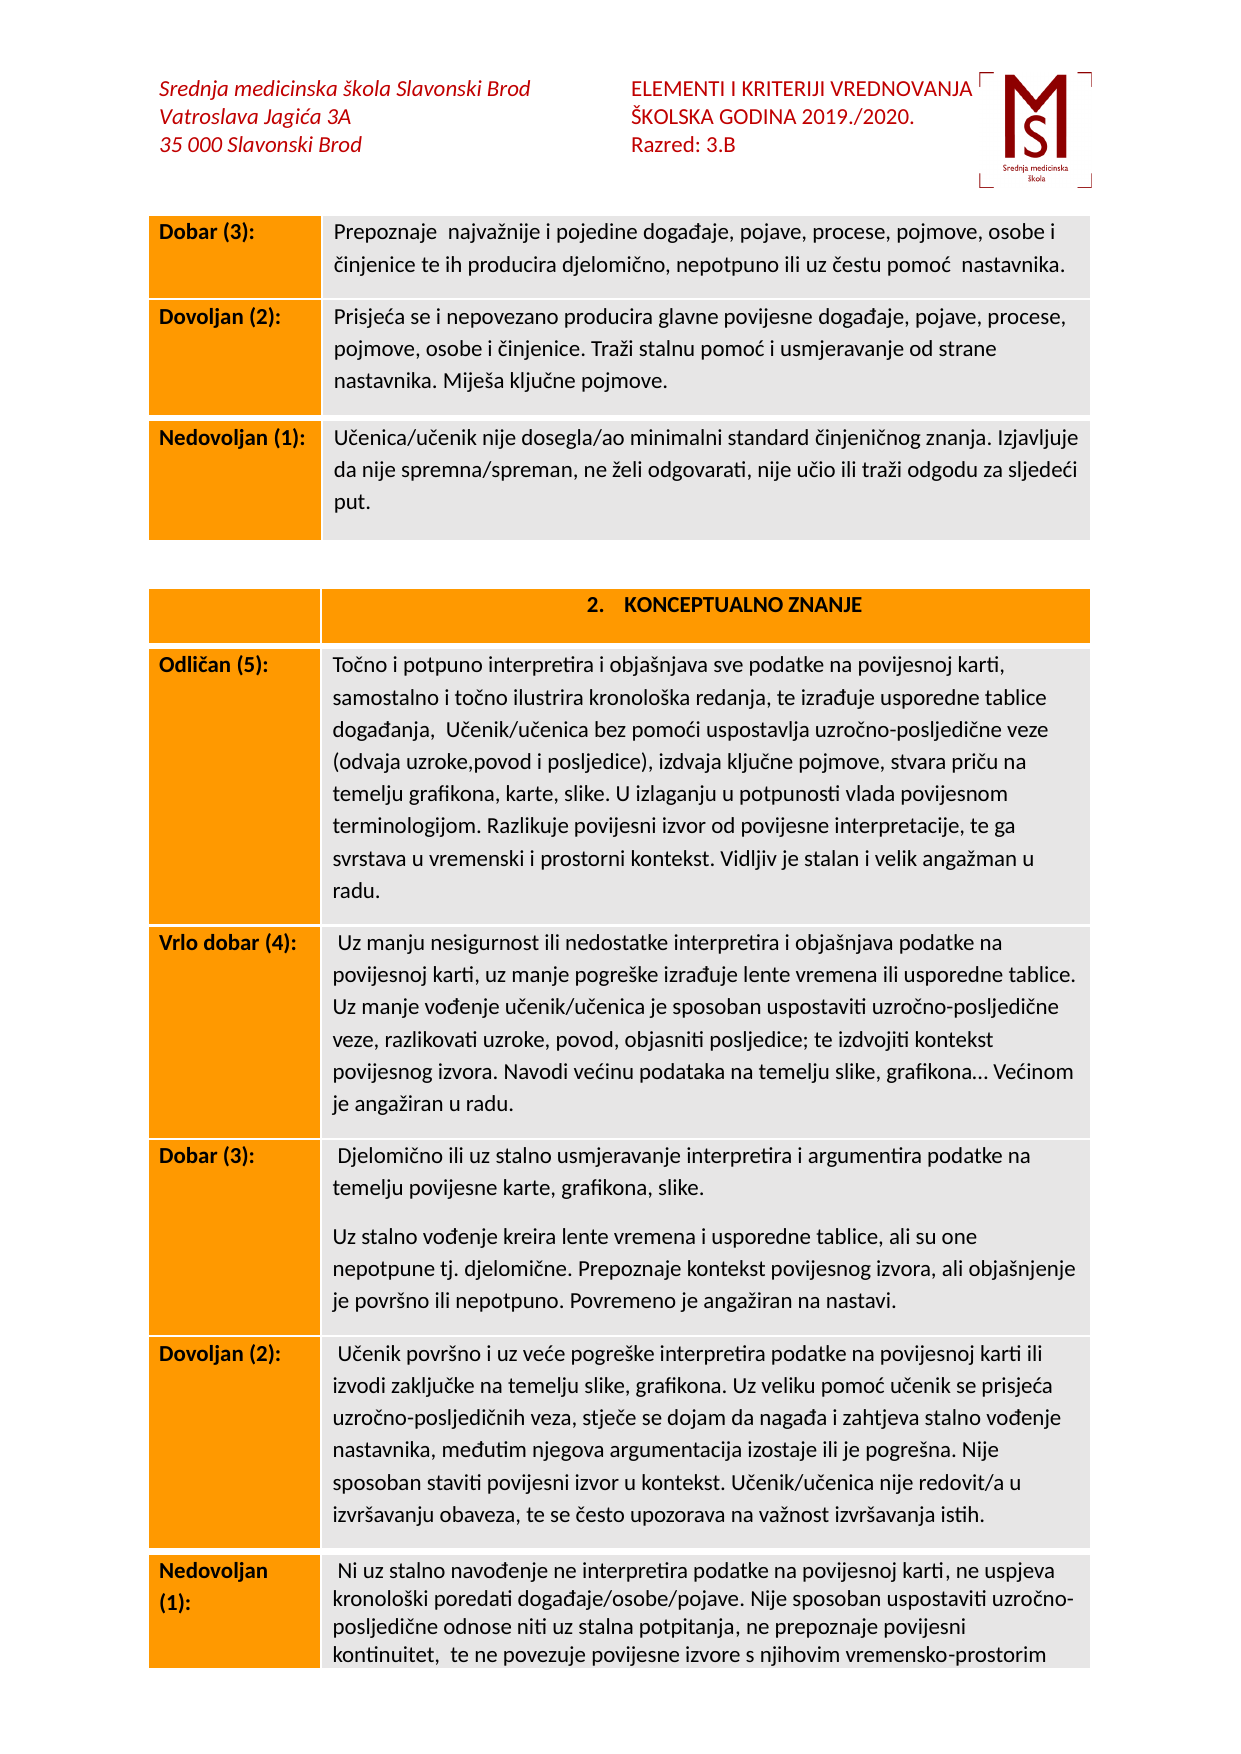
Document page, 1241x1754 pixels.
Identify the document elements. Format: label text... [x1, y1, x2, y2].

table_cell Dobar (3): [149, 216, 321, 298]
table_cell Učenik površno i uz veće pogreške interpretira podatke na povijesnoj karti ili izvodi zaključke na temelju slike, grafikona. Uz veliku pomoć učenik se prisjeća uzročno-posljedičnih veza, stječe se dojam da nagađa i zahtjeva stalno vođenje nastavnika, međutim njegova argumentacija izostaje ili je pogrešna. Nije sposoban staviti povijesni izvor u kontekst. Učenik/učenica nije redovit/a u izvršavanju obaveza, te se često upozorava na važnost izvršavanja istih. [322, 1337, 1090, 1548]
table_cell Odličan (5): [149, 649, 320, 924]
table_cell Nedovoljan (1): [149, 1555, 320, 1668]
table_cell Dovoljan (2): [149, 1337, 320, 1548]
table_cell Vrlo dobar (4): [149, 927, 320, 1138]
table_cell Dovoljan (2): [149, 300, 321, 415]
table_cell Djelomično ili uz stalno usmjeravanje interpretira i argumentira podatke na temelju povijesne karte, grafikona, slike. Uz stalno vođenje kreira lente vremena i usporedne tablice, ali su one nepotpune tj. djelomične. Prepoznaje kontekst povijesnog izvora, ali objašnjenje je površno ili nepotpuno. Povremeno je angažiran na nastavi. [322, 1140, 1090, 1335]
table_cell Nedovoljan (1): [149, 421, 321, 540]
table_cell Prepoznaje najvažnije i pojedine događaje, pojave, procese, pojmove, osobe i činjenice te ih producira djelomično, nepotpuno ili uz čestu pomoć nastavnika. [323, 216, 1090, 298]
table_cell Ni uz stalno navođenje ne interpretira podatke na povijesnoj karti, ne uspjeva kronološki poredati događaje/osobe/pojave. Nije sposoban uspostaviti uzročno-posljedične odnose niti uz stalna potpitanja, ne prepoznaje povijesni kontinuitet, te ne povezuje povijesne izvore s njihovim vremensko-prostorim [322, 1555, 1090, 1668]
table_cell Prisjeća se i nepovezano producira glavne povijesne događaje, pojave, procese, pojmove, osobe i činjenice. Traži stalnu pomoć i usmjeravanje od strane nastavnika. Miješa ključne pojmove. [323, 300, 1090, 415]
table_cell Uz manju nesigurnost ili nedostatke interpretira i objašnjava podatke na povijesnoj karti, uz manje pogreške izrađuje lente vremena ili usporedne tablice. Uz manje vođenje učenik/učenica je sposoban uspostaviti uzročno-posljedične veze, razlikovati uzroke, povod, objasniti posljedice; te izdvojiti kontekst povijesnog izvora. Navodi većinu podataka na temelju slike, grafikona… Većinom je angažiran u radu. [322, 927, 1090, 1138]
table_header [149, 589, 320, 643]
table_cell Točno i potpuno interpretira i objašnjava sve podatke na povijesnoj karti, samostalno i točno ilustrira kronološka redanja, te izrađuje usporedne tablice događanja, Učenik/učenica bez pomoći uspostavlja uzročno-posljedične veze (odvaja uzroke,povod i posljedice), izdvaja ključne pojmove, stvara priču na temelju grafikona, karte, slike. U izlaganju u potpunosti vlada povijesnom terminologijom. Razlikuje povijesni izvor od povijesne interpretacije, te ga svrstava u vremenski i prostorni kontekst. Vidljiv je stalan i velik angažman u radu. [322, 649, 1090, 924]
table_cell Dobar (3): [149, 1140, 320, 1335]
table_header KONCEPTUALNO ZNANJE [322, 589, 1090, 643]
table_cell Učenica/učenik nije dosegla/ao minimalni standard činjeničnog znanja. Izjavljuje da nije spremna/spreman, ne želi odgovarati, nije učio ili traži odgodu za sljedeći put. [323, 421, 1090, 540]
